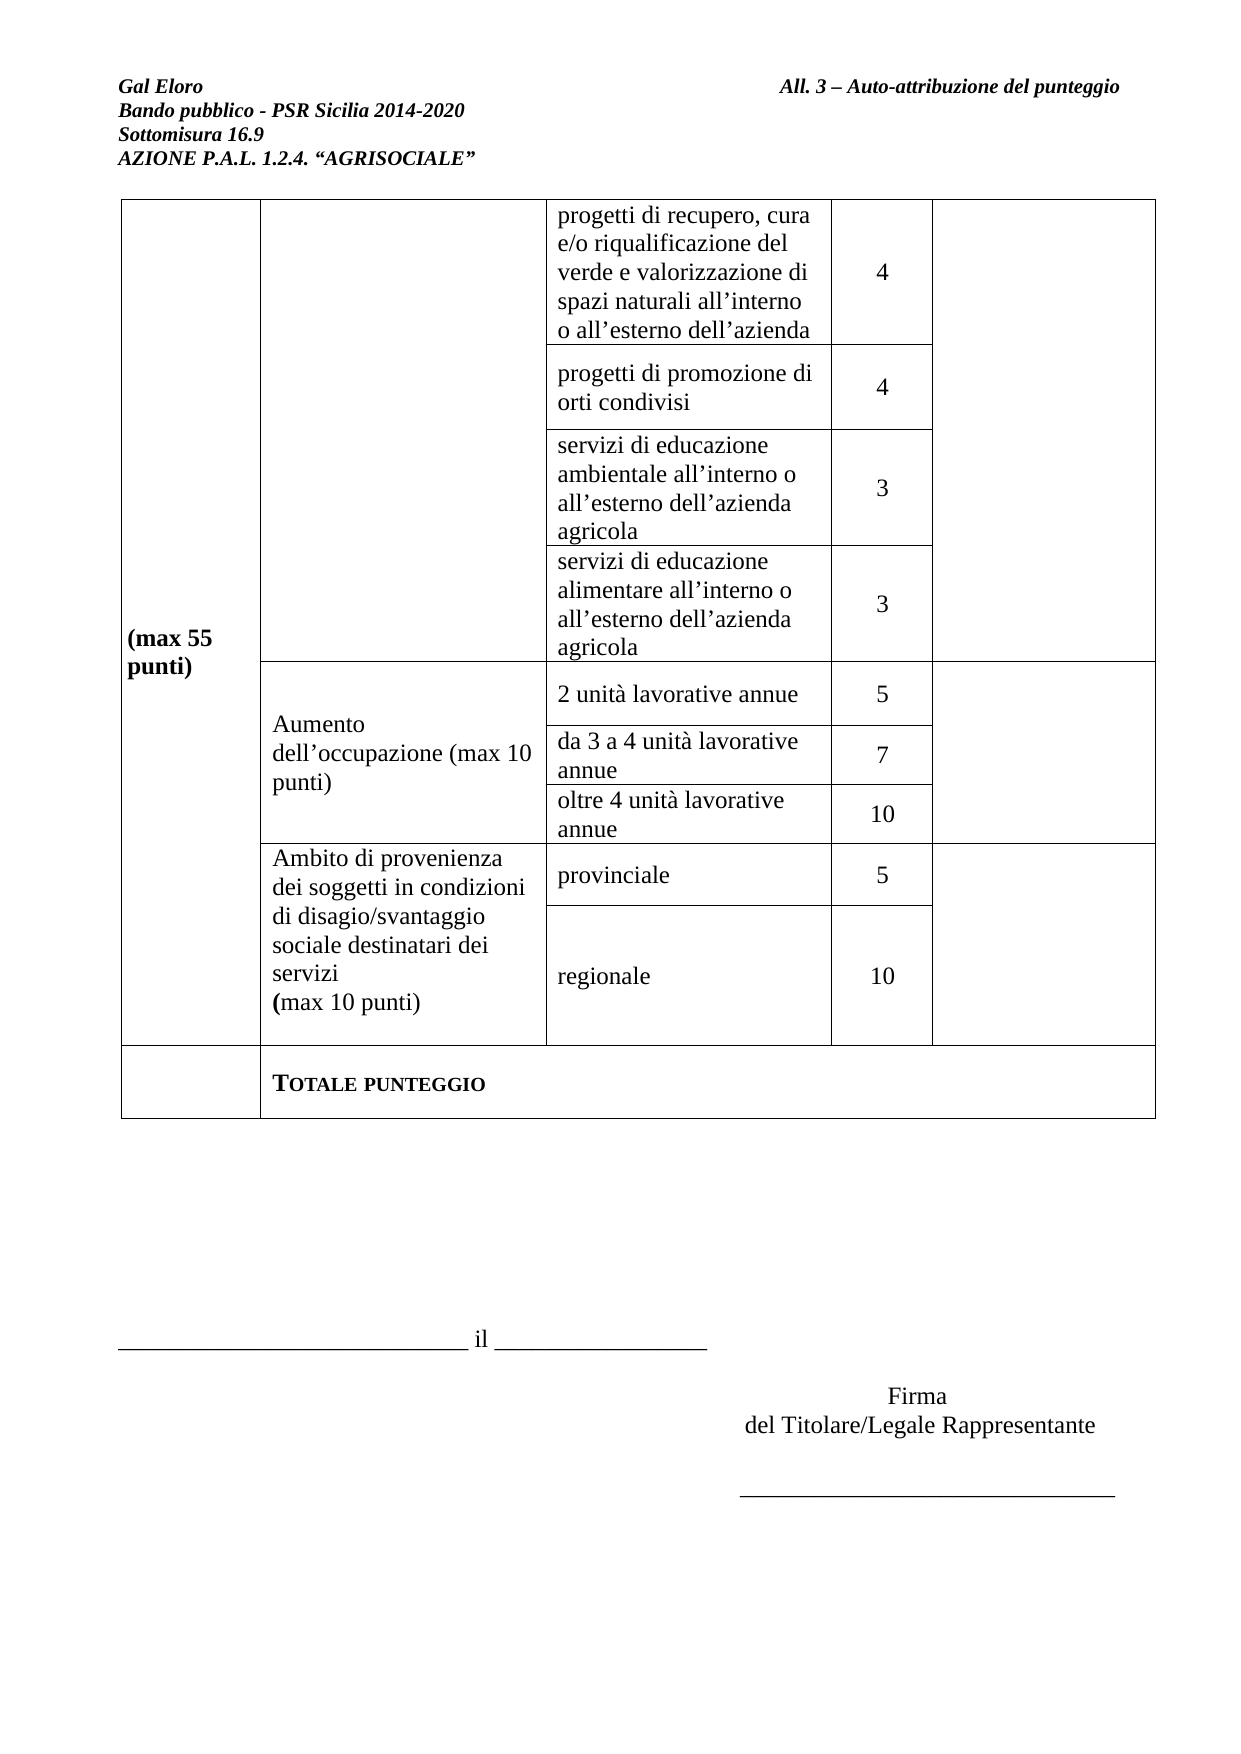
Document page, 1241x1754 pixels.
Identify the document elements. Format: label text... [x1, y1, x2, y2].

table_cell [261, 200, 546, 661]
table_cell da 3 a 4 unità lavorative annue [547, 726, 831, 784]
table_cell servizi di educazione alimentare all’interno o all’esterno dell’azienda agricola [547, 546, 831, 661]
table_cell 5 [832, 844, 932, 905]
table_cell progetti di recupero, cura e/o riqualificazione del verde e valorizzazione di spazi naturali all’interno o all’esterno dell’azienda [547, 200, 831, 343]
table_cell servizi di educazione ambientale all’interno o all’esterno dell’azienda agricola [547, 430, 831, 545]
table_cell [933, 844, 1155, 1045]
table_cell 5 [832, 662, 932, 725]
table_cell progetti di promozione di orti condivisi [547, 345, 831, 429]
table_cell [122, 1046, 260, 1118]
table_cell 7 [832, 726, 932, 784]
table_cell provinciale [547, 844, 831, 905]
text del Titolare/Legale Rappresentante [718, 1410, 1122, 1439]
table_cell 3 [832, 430, 932, 545]
table_cell 2 unità lavorative annue [547, 662, 831, 725]
table_cell 10 [832, 906, 932, 1045]
table_cell 3 [832, 546, 932, 661]
table_cell [933, 662, 1155, 842]
table_cell (max 55 punti) [122, 200, 260, 1045]
text ____________________________ il _________________ [118, 1324, 1122, 1352]
text ______________________________ [142, 1467, 1122, 1501]
table_cell oltre 4 unità lavorative annue [547, 785, 831, 842]
table_cell 10 [832, 785, 932, 842]
text Firma [718, 1381, 1122, 1410]
table_cell [933, 200, 1155, 661]
table_cell regionale [547, 906, 831, 1045]
table_cell Totale punteggio [261, 1046, 1155, 1118]
table_cell 4 [832, 200, 932, 343]
table_cell 4 [832, 345, 932, 429]
table_cell Aumento dell’occupazione (max 10 punti) [261, 662, 546, 842]
table_cell Ambito di provenienza dei soggetti in condizioni di disagio/svantaggio sociale destinatari dei servizi (max 10 punti) [261, 844, 546, 1045]
